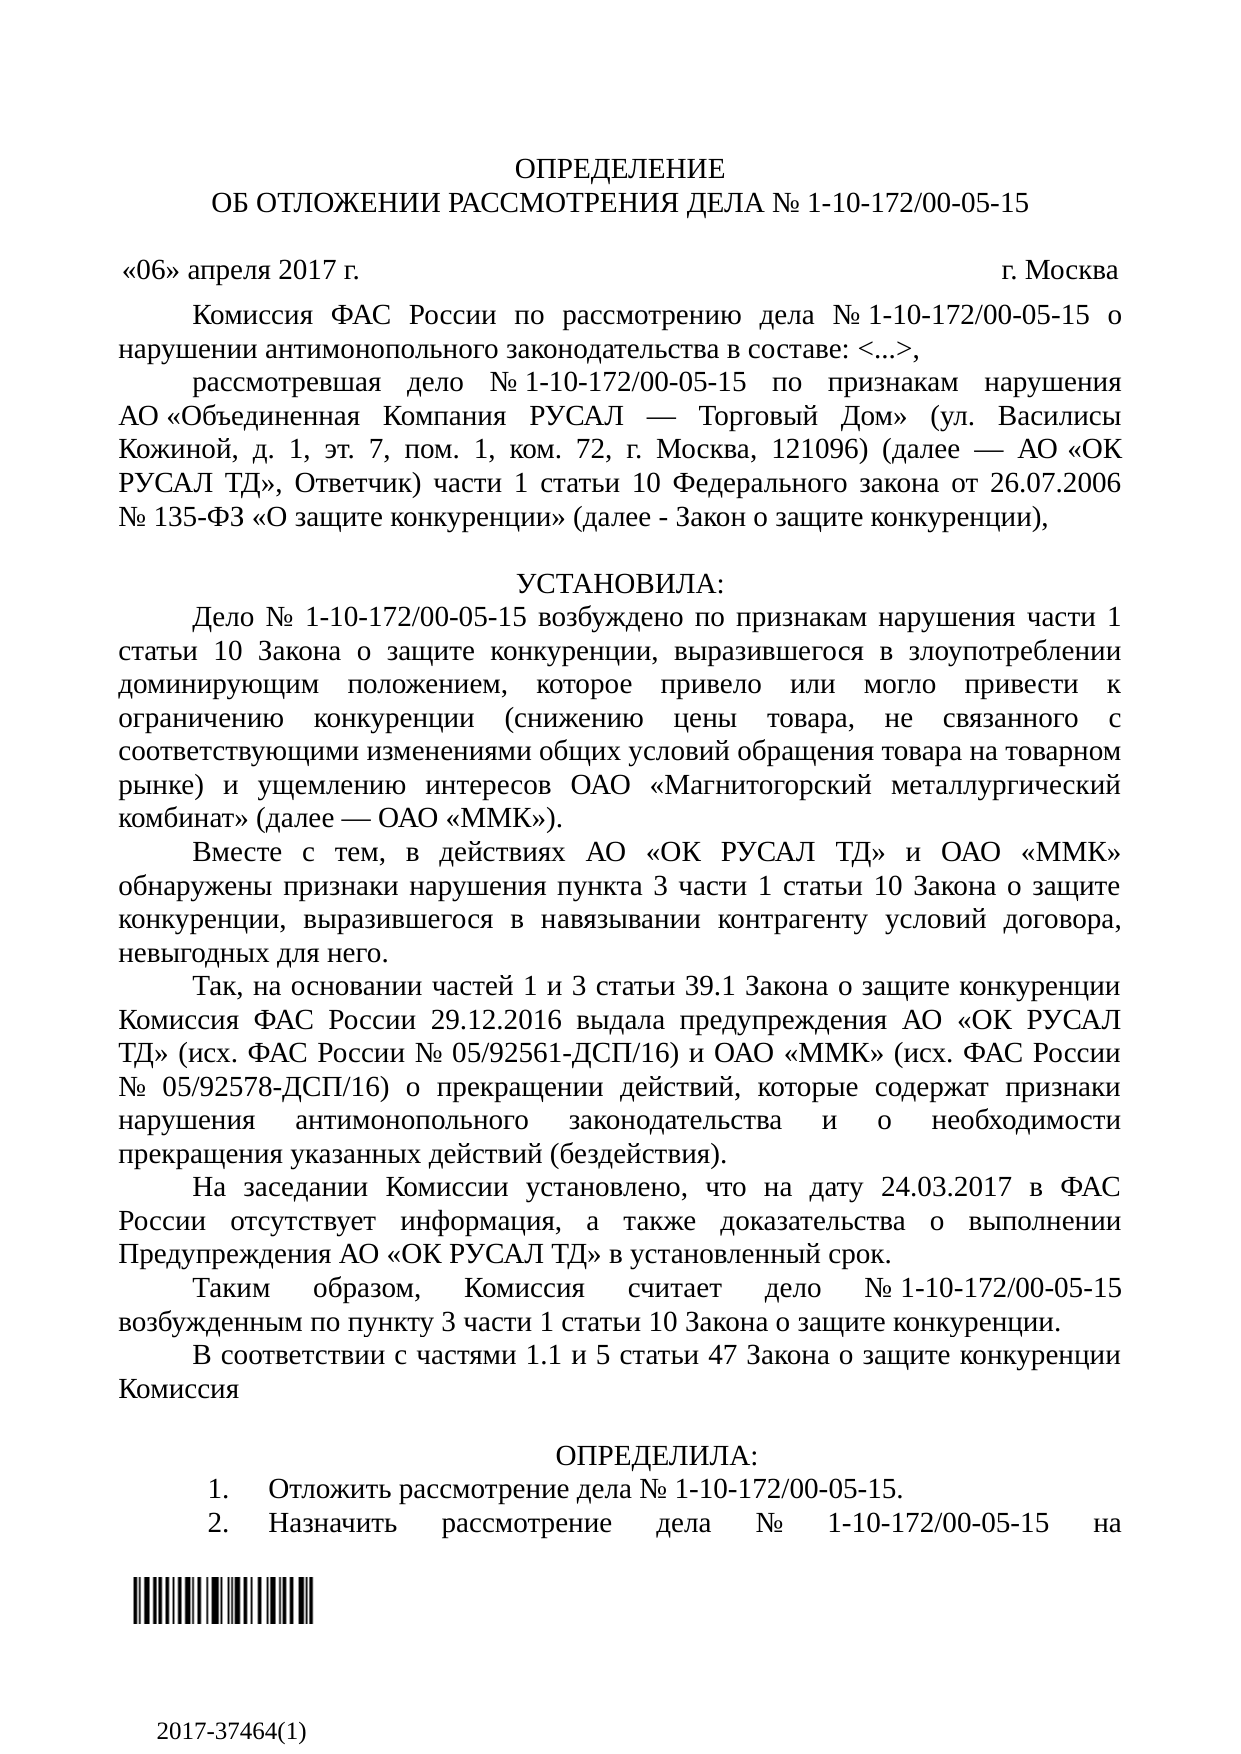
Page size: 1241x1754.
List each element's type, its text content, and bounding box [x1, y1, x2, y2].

text Таким образом, Комиссия считает дело № 1-10-172/00-05-15 возбужденным по пункту 3 части 1 статьи 10 Закона о защите конкуренции. [118, 1270, 1122, 1337]
text ОПРЕДЕЛИЛА: [118, 1438, 1122, 1471]
list Назначить рассмотрение дела № 1-10-172/00-05-15 на [118, 1505, 1122, 1538]
text Так, на основании частей 1 и 3 статьи 39.1 Закона о защите конкуренции Комиссия ФАС России 29.12.2016 выдала предупреждения АО «ОК РУСАЛ ТД» (исх. ФАС России № 05/92561-ДСП/16) и ОАО «ММК» (исх. ФАС России № 05/92578-ДСП/16) о прекращении действий, которые содержат признаки нарушения антимонопольного законодательства и о необходимости прекращения указанных действий (бездействия). [118, 968, 1122, 1169]
text ОПРЕДЕЛЕНИЕ [118, 152, 1122, 185]
text УСТАНОВИЛА: [118, 566, 1122, 599]
text «06» апреля 2017 г. г. Москва [118, 252, 1122, 286]
text Комиссия ФАС России по рассмотрению дела № 1-10-172/00-05-15 о нарушении антимонопольного законодательства в составе: <...>, [118, 297, 1122, 364]
text На заседании Комиссии установлено, что на дату 24.03.2017 в ФАС России отсутствует информация, а также доказательства о выполнении Предупреждения АО «ОК РУСАЛ ТД» в установленный срок. [118, 1169, 1122, 1270]
text рассмотревшая дело № 1-10-172/00-05-15 по признакам нарушения АО «Объединенная Компания РУСАЛ — Торговый Дом» (ул. Василисы Кожиной, д. 1, эт. 7, пом. 1, ком. 72, г. Москва, 121096) (далее — АО «ОК РУСАЛ ТД», Ответчик) части 1 статьи 10 Федерального закона от 26.07.2006 № 135-ФЗ «О защите конкуренции» (далее - Закон о защите конкуренции), [118, 364, 1122, 532]
text Вместе с тем, в действиях АО «ОК РУСАЛ ТД» и ОАО «ММК» обнаружены признаки нарушения пункта 3 части 1 статьи 10 Закона о защите конкуренции, выразившегося в навязывании контрагенту условий договора, невыгодных для него. [118, 834, 1122, 968]
list Отложить рассмотрение дела № 1-10-172/00-05-15. [118, 1471, 1122, 1505]
picture [118, 1577, 331, 1624]
text В соответствии с частями 1.1 и 5 статьи 47 Закона о защите конкуренции Комиссия [118, 1337, 1122, 1404]
text ОБ ОТЛОЖЕНИИ РАССМОТРЕНИЯ ДЕЛА № 1-10-172/00-05-15 [118, 185, 1122, 219]
text Дело № 1-10-172/00-05-15 возбуждено по признакам нарушения части 1 статьи 10 Закона о защите конкуренции, выразившегося в злоупотреблении доминирующим положением, которое привело или могло привести к ограничению конкуренции (снижению цены товара, не связанного с соответствующими изменениями общих условий обращения товара на товарном рынке) и ущемлению интересов ОАО «Магнитогорский металлургический комбинат» (далее — ОАО «ММК»). [118, 599, 1122, 834]
